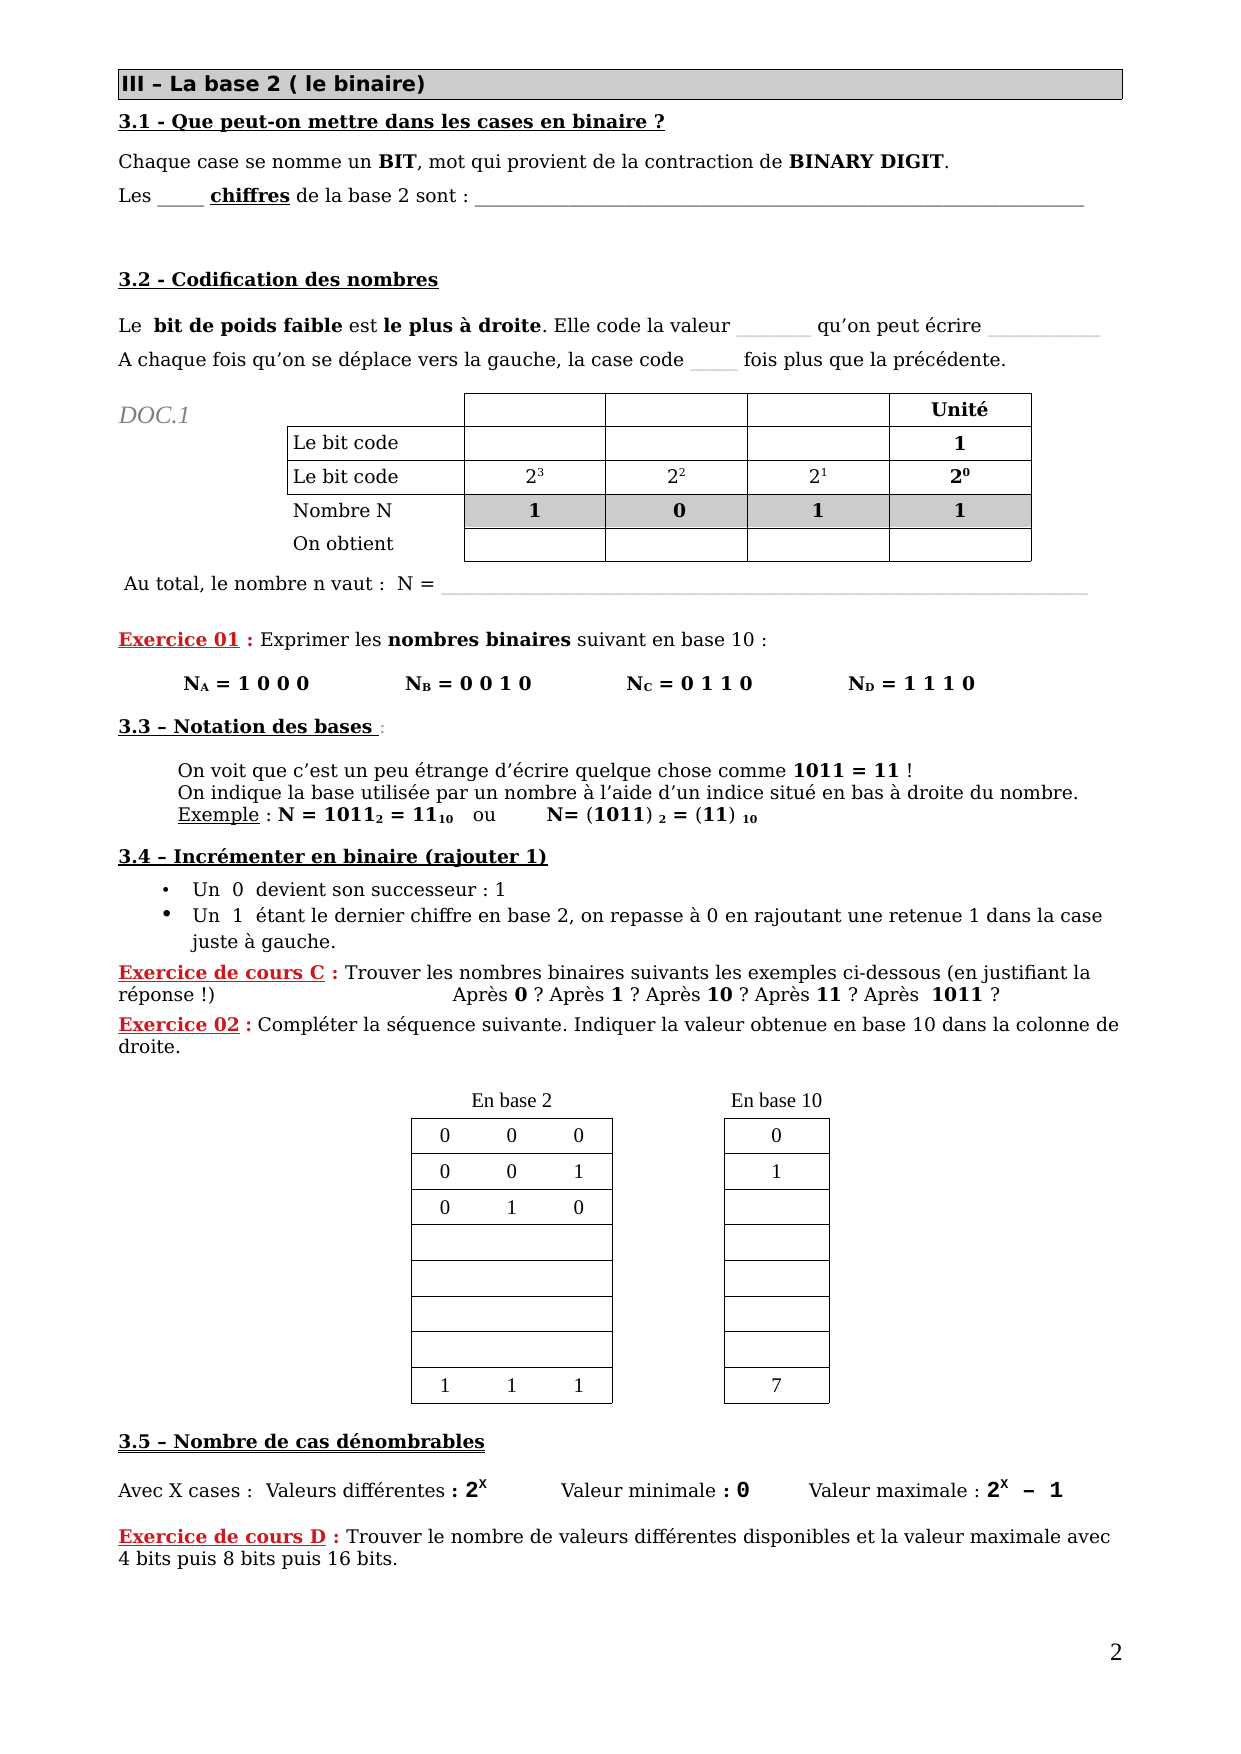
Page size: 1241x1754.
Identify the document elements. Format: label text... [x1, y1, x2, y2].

table_cell [725, 1332, 829, 1367]
text On indique la base utilisée par un nombre à l’aide d’un indice situé en bas à droite du nombre. [177, 782, 1122, 804]
table_header [612, 1082, 724, 1117]
table_cell 0 [412, 1119, 478, 1153]
table_cell [606, 427, 747, 460]
table_cell 23 [465, 461, 605, 494]
table_cell 1 [478, 1368, 545, 1402]
table_cell Nombre N [287, 495, 464, 527]
text On voit que c’est un peu étrange d’écrire quelque chose comme 1011 = 11 ! [177, 760, 1122, 782]
table_cell 1 [748, 495, 889, 527]
table_cell 1 [465, 495, 605, 527]
table_cell 0 [725, 1119, 829, 1153]
table_cell [465, 427, 605, 460]
table_cell 22 [606, 461, 747, 494]
table_cell 0 [478, 1154, 545, 1189]
table_cell 1 [412, 1368, 478, 1402]
table_cell 1 [890, 495, 1031, 527]
table_cell [725, 1297, 829, 1331]
table_cell [725, 1225, 829, 1260]
table_cell [478, 1332, 545, 1367]
table_header [606, 394, 747, 426]
text 3.2 - Codification des nombres [118, 269, 1122, 291]
table_cell 1 [545, 1154, 612, 1189]
table_header En base 10 [724, 1082, 829, 1117]
text Au total, le nombre n vaut : N = _____________________________________________________________________ [118, 573, 1122, 595]
table_cell 7 [725, 1368, 829, 1402]
list Un 0 devient son successeur : 1 [162, 879, 1122, 901]
table_cell [545, 1225, 612, 1260]
text Exercice de cours D : Trouver le nombre de valeurs différentes disponibles et la valeur maximale avec 4 bits puis 8 bits puis 16 bits. [118, 1526, 1122, 1570]
table_cell 0 [412, 1190, 478, 1224]
table_header Unité [890, 394, 1031, 426]
table_header [287, 393, 464, 426]
table_cell [606, 529, 747, 561]
table_cell [545, 1297, 612, 1331]
table_cell [613, 1331, 724, 1367]
table_cell [465, 529, 605, 561]
text 3.3 – Notation des bases : [118, 716, 1122, 738]
table_cell [748, 529, 889, 561]
table_cell 21 [748, 461, 889, 494]
table_cell [478, 1261, 545, 1296]
text Le bit de poids faible est le plus à droite. Elle code la valeur ________ qu’on peut écrire ____________ [118, 315, 1122, 337]
table_cell [545, 1332, 612, 1367]
text Exercice 01 : Exprimer les nombres binaires suivant en base 10 : [118, 628, 1122, 651]
table_cell 0 [545, 1119, 612, 1153]
text Chaque case se nomme un BIT, mot qui provient de la contraction de BINARY DIGIT. [118, 151, 1122, 173]
text A chaque fois qu’on se déplace vers la gauche, la case code _____ fois plus que la précédente. [118, 349, 1122, 371]
table_cell [412, 1297, 478, 1331]
text Avec X cases : Valeurs différentes : 2X Valeur minimale : 0 Valeur maximale : 2X – 1 [118, 1476, 1122, 1504]
table_cell [412, 1332, 478, 1367]
table_cell [613, 1367, 724, 1402]
table_cell 0 [412, 1154, 478, 1189]
text Les _____ chiffres de la base 2 sont : _________________________________________________________________ [118, 185, 1122, 207]
table_cell [412, 1225, 478, 1260]
table_cell [725, 1261, 829, 1296]
text NA = 1 0 0 0 NB = 0 0 1 0 NC = 0 1 1 0 ND = 1 1 1 0 [183, 672, 1122, 694]
text 3.5 – Nombre de cas dénombrables [118, 1431, 1122, 1453]
text 3.1 - Que peut-on mettre dans les cases en binaire ? [118, 111, 1122, 133]
table_cell [613, 1224, 724, 1260]
table_header En base 2 [411, 1082, 612, 1117]
table_cell [725, 1190, 829, 1224]
table_cell 1 [545, 1368, 612, 1402]
text 3.4 – Incrémenter en binaire (rajouter 1) [118, 846, 1122, 868]
table_cell [613, 1189, 724, 1224]
list Un 1 étant le dernier chiffre en base 2, on repasse à 0 en rajoutant une retenue 1 dans la case juste à gauche. [162, 904, 1122, 953]
table_cell On obtient [287, 528, 464, 561]
table_cell 1 [725, 1154, 829, 1189]
table_cell [748, 427, 889, 460]
table_cell [478, 1297, 545, 1331]
table_cell [412, 1261, 478, 1296]
table_cell Le bit code [288, 427, 464, 460]
table_cell [613, 1118, 724, 1153]
table_cell [545, 1261, 612, 1296]
table_cell [613, 1260, 724, 1296]
table_cell [890, 529, 1031, 561]
table_cell [613, 1296, 724, 1331]
table_cell Le bit code [288, 461, 464, 494]
table_cell [478, 1225, 545, 1260]
table_cell 1 [478, 1190, 545, 1224]
text Exercice 02 : Compléter la séquence suivante. Indiquer la valeur obtenue en base 10 dans la colonne de droite. [118, 1012, 1122, 1058]
text Exemple : N = 10112 = 1110 ou N= (1011) 2 = (11) 10 [177, 804, 1122, 826]
table_cell 0 [478, 1119, 545, 1153]
table_header [465, 394, 605, 426]
table_cell [613, 1153, 724, 1189]
table_header [748, 394, 889, 426]
table_cell 1 [890, 427, 1031, 460]
table_cell 20 [890, 461, 1031, 494]
table_cell 0 [606, 495, 747, 527]
text Exercice de cours C : Trouver les nombres binaires suivants les exemples ci-dessous (en justifiant la réponse !) Après 0 ? Après 1 ? Après 10 ? Après 11 ? Après 1011 ? [118, 962, 1122, 1006]
table_cell 0 [545, 1190, 612, 1224]
text III – La base 2 ( le binaire) [119, 70, 1122, 99]
